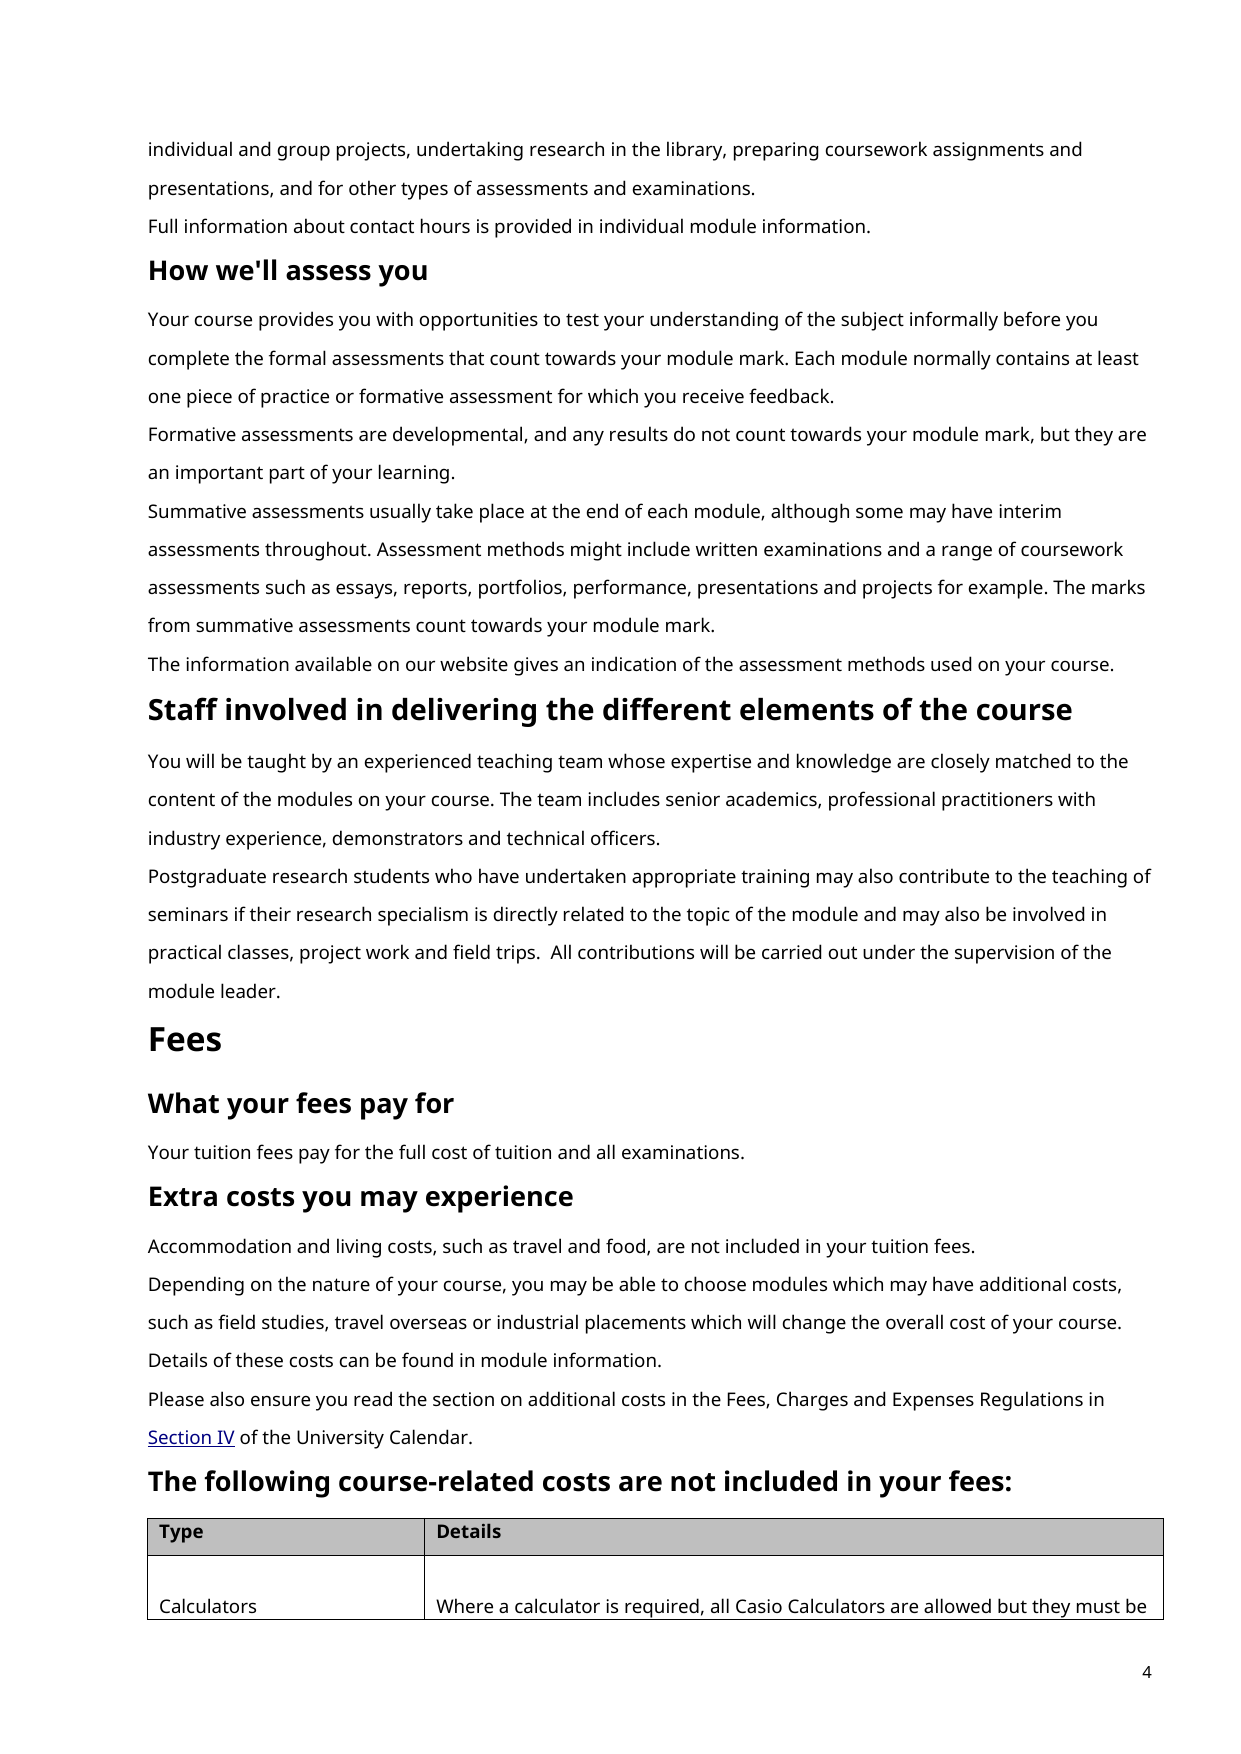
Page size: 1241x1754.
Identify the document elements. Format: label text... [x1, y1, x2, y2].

text Please also ensure you read the section on additional costs in the Fees, Charges and Expenses Regulations in Section IV of the University Calendar. [148, 1386, 1152, 1450]
text The information available on our website gives an indication of the assessment methods used on your course. [148, 651, 1152, 676]
subtitle Extra costs you may experience [148, 1178, 1152, 1215]
text Accommodation and living costs, such as travel and food, are not included in your tuition fees. [148, 1233, 1152, 1259]
text Summative assessments usually take place at the end of each module, although some may have interim assessments throughout. Assessment methods might include written examinations and a range of coursework assessments such as essays, reports, portfolios, performance, presentations and projects for example. The marks from summative assessments count towards your module mark. [148, 498, 1152, 638]
subtitle How we'll assess you [148, 251, 1152, 288]
text Your course provides you with opportunities to test your understanding of the subject informally before you complete the formal assessments that count towards your module mark. Each module normally contains at least one piece of practice or formative assessment for which you receive feedback. [148, 307, 1152, 409]
text Your tuition fees pay for the full cost of tuition and all examinations. [148, 1139, 1152, 1165]
table_cell Where a calculator is required, all Casio Calculators are allowed but they must be [425, 1556, 1163, 1619]
subtitle Staff involved in delivering the different elements of the course [148, 689, 1152, 729]
text Depending on the nature of your course, you may be able to choose modules which may have additional costs, such as field studies, travel overseas or industrial placements which will change the overall cost of your course. Details of these costs can be found in module information. [148, 1271, 1152, 1373]
text Formative assessments are developmental, and any results do not count towards your module mark, but they are an important part of your learning. [148, 421, 1152, 485]
text individual and group projects, undertaking research in the library, preparing coursework assignments and presentations, and for other types of assessments and examinations. [148, 137, 1152, 201]
subtitle What your fees pay for [148, 1084, 1152, 1121]
subtitle The following course-related costs are not included in your fees: [148, 1462, 1152, 1499]
subtitle Fees [148, 1016, 1152, 1062]
table_cell Calculators [148, 1556, 424, 1619]
text Postgraduate research students who have undertaken appropriate training may also contribute to the teaching of seminars if their research specialism is directly related to the topic of the module and may also be involved in practical classes, project work and field trips. All contributions will be carried out under the supervision of the module leader. [148, 863, 1152, 1003]
table_header Details [425, 1519, 1163, 1555]
text You will be taught by an experienced teaching team whose expertise and knowledge are closely matched to the content of the modules on your course. The team includes senior academics, professional practitioners with industry experience, demonstrators and technical officers. [148, 748, 1152, 851]
table_header Type [148, 1519, 424, 1555]
text Full information about contact hours is provided in individual module information. [148, 213, 1152, 239]
